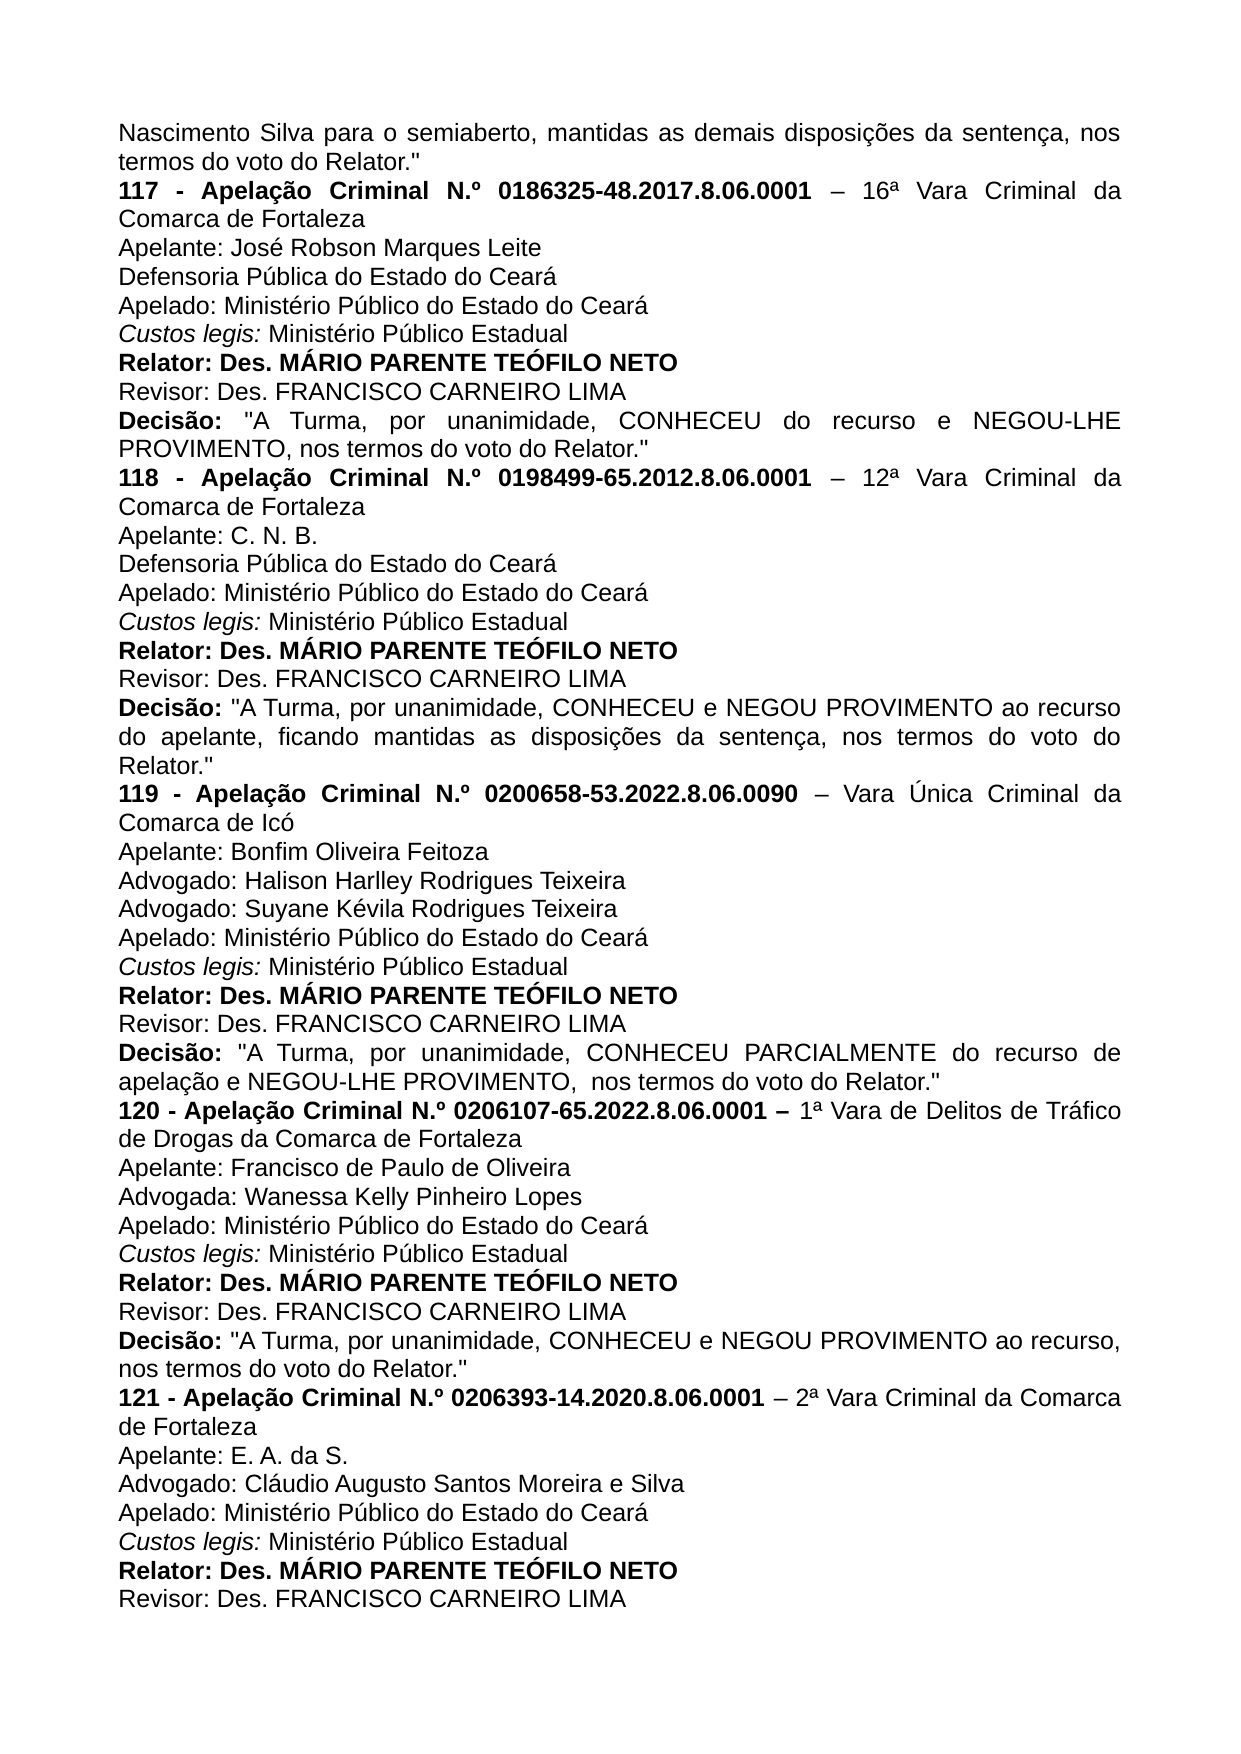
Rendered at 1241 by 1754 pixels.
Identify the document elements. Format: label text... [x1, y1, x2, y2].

text Advogado: Suyane Kévila Rodrigues Teixeira [118, 894, 1122, 923]
text Apelado: Ministério Público do Estado do Ceará [118, 291, 1122, 319]
text 117 - Apelação Criminal N.º 0186325-48.2017.8.06.0001 – 16ª Vara Criminal da Comarca de Fortaleza [118, 176, 1122, 233]
text Advogada: Wanessa Kelly Pinheiro Lopes [118, 1182, 1122, 1211]
text Custos legis: Ministério Público Estadual [118, 1239, 1122, 1268]
text Apelante: José Robson Marques Leite [118, 233, 1122, 262]
text Relator: Des. MÁRIO PARENTE TEÓFILO NETO [118, 1556, 1122, 1584]
text Apelante: E. A. da S. [118, 1441, 1122, 1469]
text Custos legis: Ministério Público Estadual [118, 607, 1122, 636]
text Apelante: Francisco de Paulo de Oliveira [118, 1153, 1122, 1182]
text Revisor: Des. FRANCISCO CARNEIRO LIMA [118, 1584, 1122, 1613]
text Defensoria Pública do Estado do Ceará [118, 262, 1122, 291]
text Decisão: "A Turma, por unanimidade, CONHECEU e NEGOU PROVIMENTO ao recurso, nos termos do voto do Relator." [118, 1326, 1122, 1383]
text Revisor: Des. FRANCISCO CARNEIRO LIMA [118, 377, 1122, 406]
text Apelado: Ministério Público do Estado do Ceará [118, 923, 1122, 952]
text Custos legis: Ministério Público Estadual [118, 1527, 1122, 1556]
text 119 - Apelação Criminal N.º 0200658-53.2022.8.06.0090 – Vara Única Criminal da Comarca de Icó [118, 779, 1122, 837]
text Apelado: Ministério Público do Estado do Ceará [118, 578, 1122, 607]
text Apelado: Ministério Público do Estado do Ceará [118, 1211, 1122, 1239]
text Apelado: Ministério Público do Estado do Ceará [118, 1498, 1122, 1527]
text 118 - Apelação Criminal N.º 0198499-65.2012.8.06.0001 – 12ª Vara Criminal da Comarca de Fortaleza [118, 463, 1122, 521]
text Decisão: "A Turma, por unanimidade, CONHECEU e NEGOU PROVIMENTO ao recurso do apelante, ficando mantidas as disposições da sentença, nos termos do voto do Relator." [118, 693, 1122, 779]
text Custos legis: Ministério Público Estadual [118, 952, 1122, 981]
text Decisão: "A Turma, por unanimidade, CONHECEU PARCIALMENTE do recurso de apelação e NEGOU-LHE PROVIMENTO, nos termos do voto do Relator." [118, 1038, 1122, 1096]
text Revisor: Des. FRANCISCO CARNEIRO LIMA [118, 1297, 1122, 1326]
text Apelante: Bonfim Oliveira Feitoza [118, 837, 1122, 866]
text 120 - Apelação Criminal N.º 0206107-65.2022.8.06.0001 – 1ª Vara de Delitos de Tráfico de Drogas da Comarca de Fortaleza [118, 1096, 1122, 1153]
text Decisão: "A Turma, por unanimidade, CONHECEU do recurso e NEGOU-LHE PROVIMENTO, nos termos do voto do Relator." [118, 406, 1122, 463]
text Defensoria Pública do Estado do Ceará [118, 549, 1122, 578]
text Revisor: Des. FRANCISCO CARNEIRO LIMA [118, 1009, 1122, 1038]
text Advogado: Halison Harlley Rodrigues Teixeira [118, 866, 1122, 894]
text Relator: Des. MÁRIO PARENTE TEÓFILO NETO [118, 1268, 1122, 1297]
text 121 - Apelação Criminal N.º 0206393-14.2020.8.06.0001 – 2ª Vara Criminal da Comarca de Fortaleza [118, 1383, 1122, 1441]
text Advogado: Cláudio Augusto Santos Moreira e Silva [118, 1469, 1122, 1498]
text Apelante: C. N. B. [118, 521, 1122, 549]
text Relator: Des. MÁRIO PARENTE TEÓFILO NETO [118, 348, 1122, 377]
text Relator: Des. MÁRIO PARENTE TEÓFILO NETO [118, 981, 1122, 1009]
text Relator: Des. MÁRIO PARENTE TEÓFILO NETO [118, 636, 1122, 664]
text Custos legis: Ministério Público Estadual [118, 319, 1122, 348]
text Revisor: Des. FRANCISCO CARNEIRO LIMA [118, 664, 1122, 693]
text Nascimento Silva para o semiaberto, mantidas as demais disposições da sentença, nos termos do voto do Relator." [118, 118, 1122, 176]
